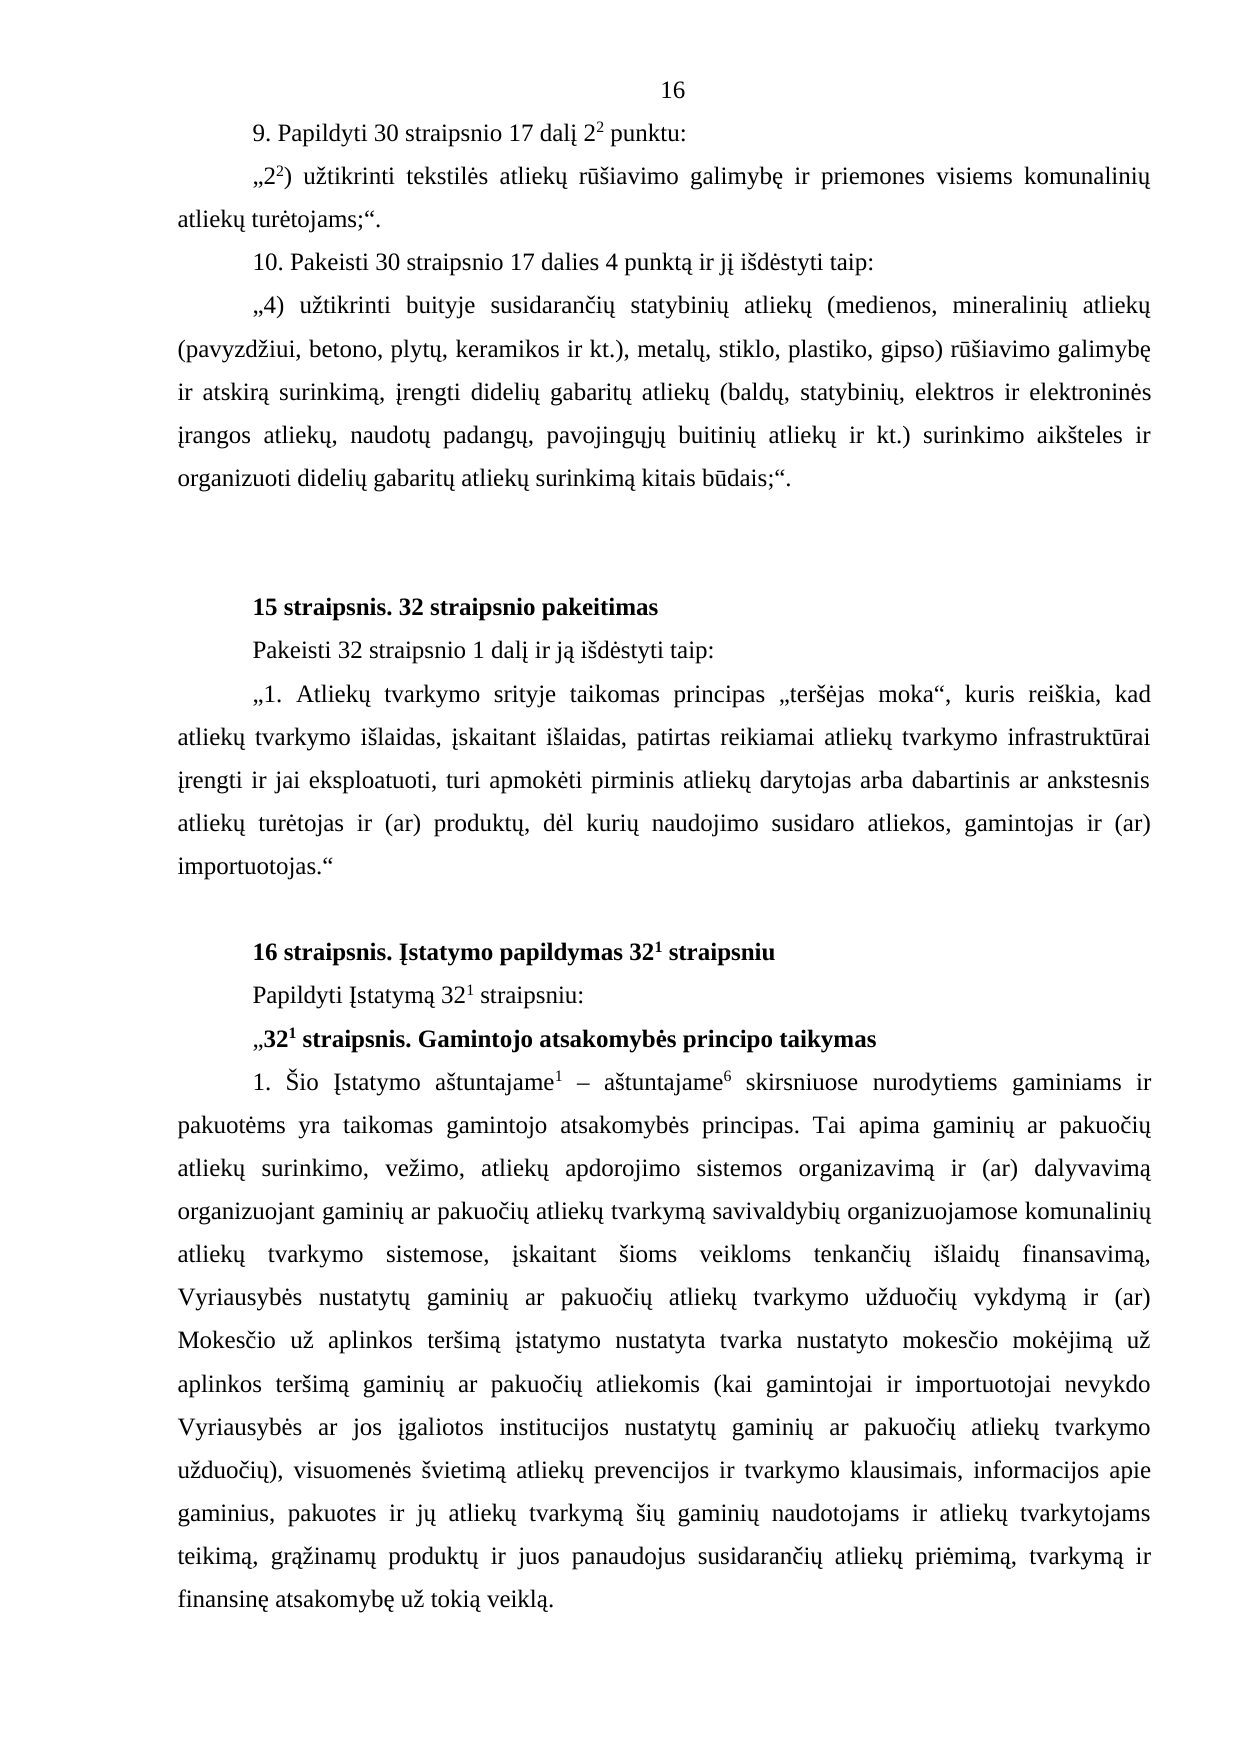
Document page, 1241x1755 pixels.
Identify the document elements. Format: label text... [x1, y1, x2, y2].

text Pakeisti 32 straipsnio 1 dalį ir ją išdėstyti taip: [177, 636, 1152, 664]
text 15 straipsnis. 32 straipsnio pakeitimas [177, 592, 1152, 621]
text Papildyti Įstatymą 321 straipsniu: [177, 981, 1152, 1009]
text 1. Šio Įstatymo aštuntajame1 – aštuntajame6 skirsniuose nurodytiems gaminiams ir pakuotėms yra taikomas gamintojo atsakomybės principas. Tai apima gaminių ar pakuočių atliekų surinkimo, vežimo, atliekų apdorojimo sistemos organizavimą ir (ar) dalyvavimą organizuojant gaminių ar pakuočių atliekų tvarkymą savivaldybių organizuojamose komunalinių atliekų tvarkymo sistemose, įskaitant šioms veikloms tenkančių išlaidų finansavimą, Vyriausybės nustatytų gaminių ar pakuočių atliekų tvarkymo užduočių vykdymą ir (ar) Mokesčio už aplinkos teršimą įstatymo nustatyta tvarka nustatyto mokesčio mokėjimą už aplinkos teršimą gaminių ar pakuočių atliekomis (kai gamintojai ir importuotojai nevykdo Vyriausybės ar jos įgaliotos institucijos nustatytų gaminių ar pakuočių atliekų tvarkymo užduočių), visuomenės švietimą atliekų prevencijos ir tvarkymo klausimais, informacijos apie gaminius, pakuotes ir jų atliekų tvarkymą šių gaminių naudotojams ir atliekų tvarkytojams teikimą, grąžinamų produktų ir juos panaudojus susidarančių atliekų priėmimą, tvarkymą ir finansinę atsakomybę už tokią veiklą. [177, 1067, 1152, 1613]
text „22) užtikrinti tekstilės atliekų rūšiavimo galimybę ir priemones visiems komunalinių atliekų turėtojams;“. [177, 161, 1152, 233]
text „321 straipsnis. Gamintojo atsakomybės principo taikymas [177, 1024, 1152, 1052]
text „4) užtikrinti buityje susidarančių statybinių atliekų (medienos, mineralinių atliekų (pavyzdžiui, betono, plytų, keramikos ir kt.), metalų, stiklo, plastiko, gipso) rūšiavimo galimybę ir atskirą surinkimą, įrengti didelių gabaritų atliekų (baldų, statybinių, elektros ir elektroninės įrangos atliekų, naudotų padangų, pavojingųjų buitinių atliekų ir kt.) surinkimo aikšteles ir organizuoti didelių gabaritų atliekų surinkimą kitais būdais;“. [177, 291, 1152, 492]
text 16 straipsnis. Įstatymo papildymas 321 straipsniu [177, 937, 1152, 966]
text 9. Papildyti 30 straipsnio 17 dalį 22 punktu: [177, 118, 1152, 147]
text 10. Pakeisti 30 straipsnio 17 dalies 4 punktą ir jį išdėstyti taip: [177, 247, 1152, 276]
text „1. Atliekų tvarkymo srityje taikomas principas „teršėjas moka“, kuris reiškia, kad atliekų tvarkymo išlaidas, įskaitant išlaidas, patirtas reikiamai atliekų tvarkymo infrastruktūrai įrengti ir jai eksploatuoti, turi apmokėti pirminis atliekų darytojas arba dabartinis ar ankstesnis atliekų turėtojas ir (ar) produktų, dėl kurių naudojimo susidaro atliekos, gamintojas ir (ar) importuotojas.“ [177, 679, 1152, 880]
